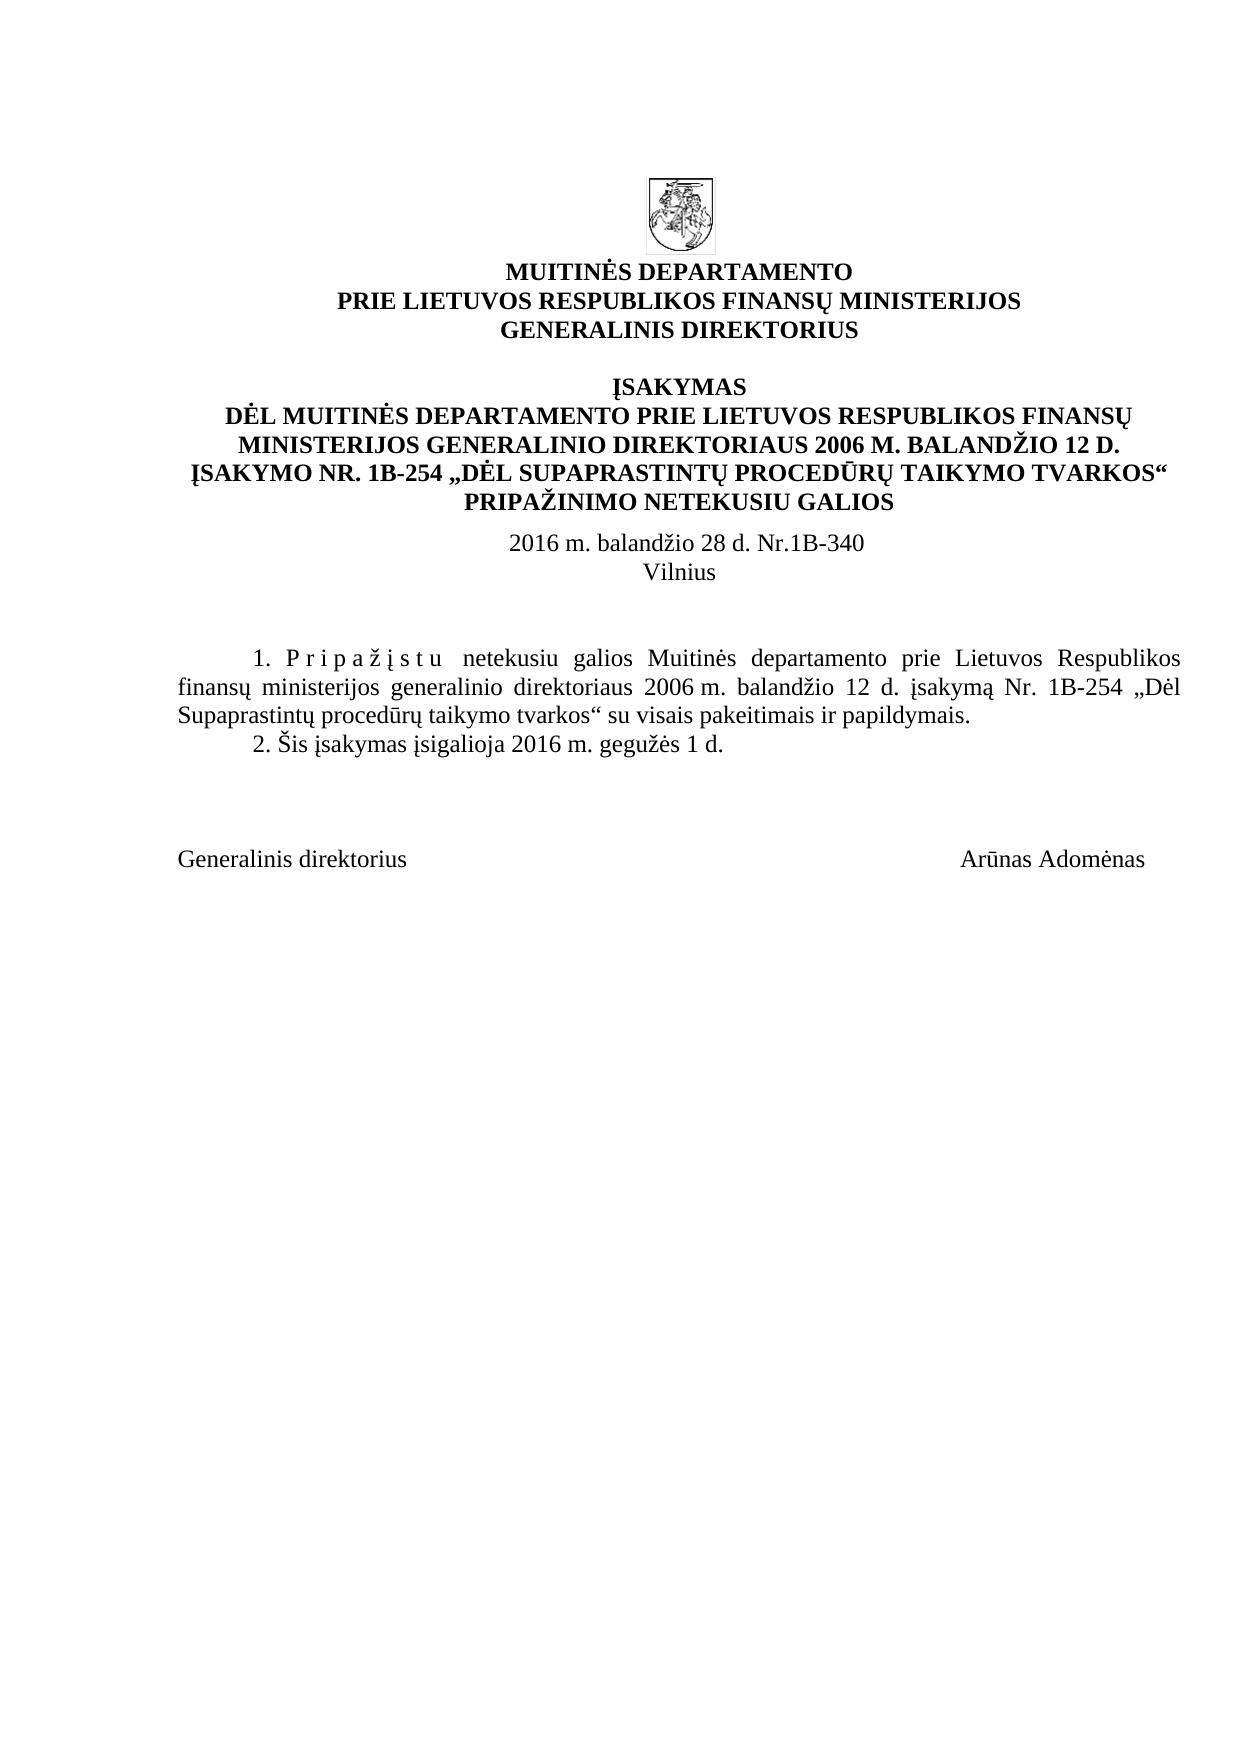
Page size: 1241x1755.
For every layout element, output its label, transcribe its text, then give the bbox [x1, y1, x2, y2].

text 2. Šis įsakymas įsigalioja 2016 m. gegužės 1 d. [177, 729, 1181, 758]
text GENERALINIS DIREKTORIUS [177, 315, 1181, 343]
text ĮSAKYMAS [177, 372, 1181, 401]
text PRIE LIETUVOS RESPUBLIKOS FINANSŲ MINISTERIJOS [177, 286, 1181, 315]
text 1. Pripažįstu netekusiu galios Muitinės departamento prie Lietuvos Respublikos finansų ministerijos generalinio direktoriaus 2006 m. balandžio 12 d. įsakymą Nr. 1B-254 „Dėl Supaprastintų procedūrų taikymo tvarkos“ su visais pakeitimais ir papildymais. [177, 643, 1181, 729]
text MUITINĖS DEPARTAMENTO [177, 257, 1181, 286]
text Vilnius [177, 557, 1181, 585]
text 2016 m. balandžio 28 d. Nr.1B-340 [192, 528, 1181, 557]
text Generalinis direktorius Arūnas Adomėnas [177, 844, 1181, 873]
text DĖL MUITINĖS DEPARTAMENTO PRIE LIETUVOS RESPUBLIKOS FINANSŲ MINISTERIJOS GENERALINIO DIREKTORIAUS 2006 M. BALANDŽIO 12 D. ĮSAKYMO NR. 1B-254 „DĖL SUPAPRASTINTŲ PROCEDŪRŲ TAIKYMO TVARKOS“ PRIPAŽINIMO NETEKUSIU GALIOS [177, 401, 1181, 516]
